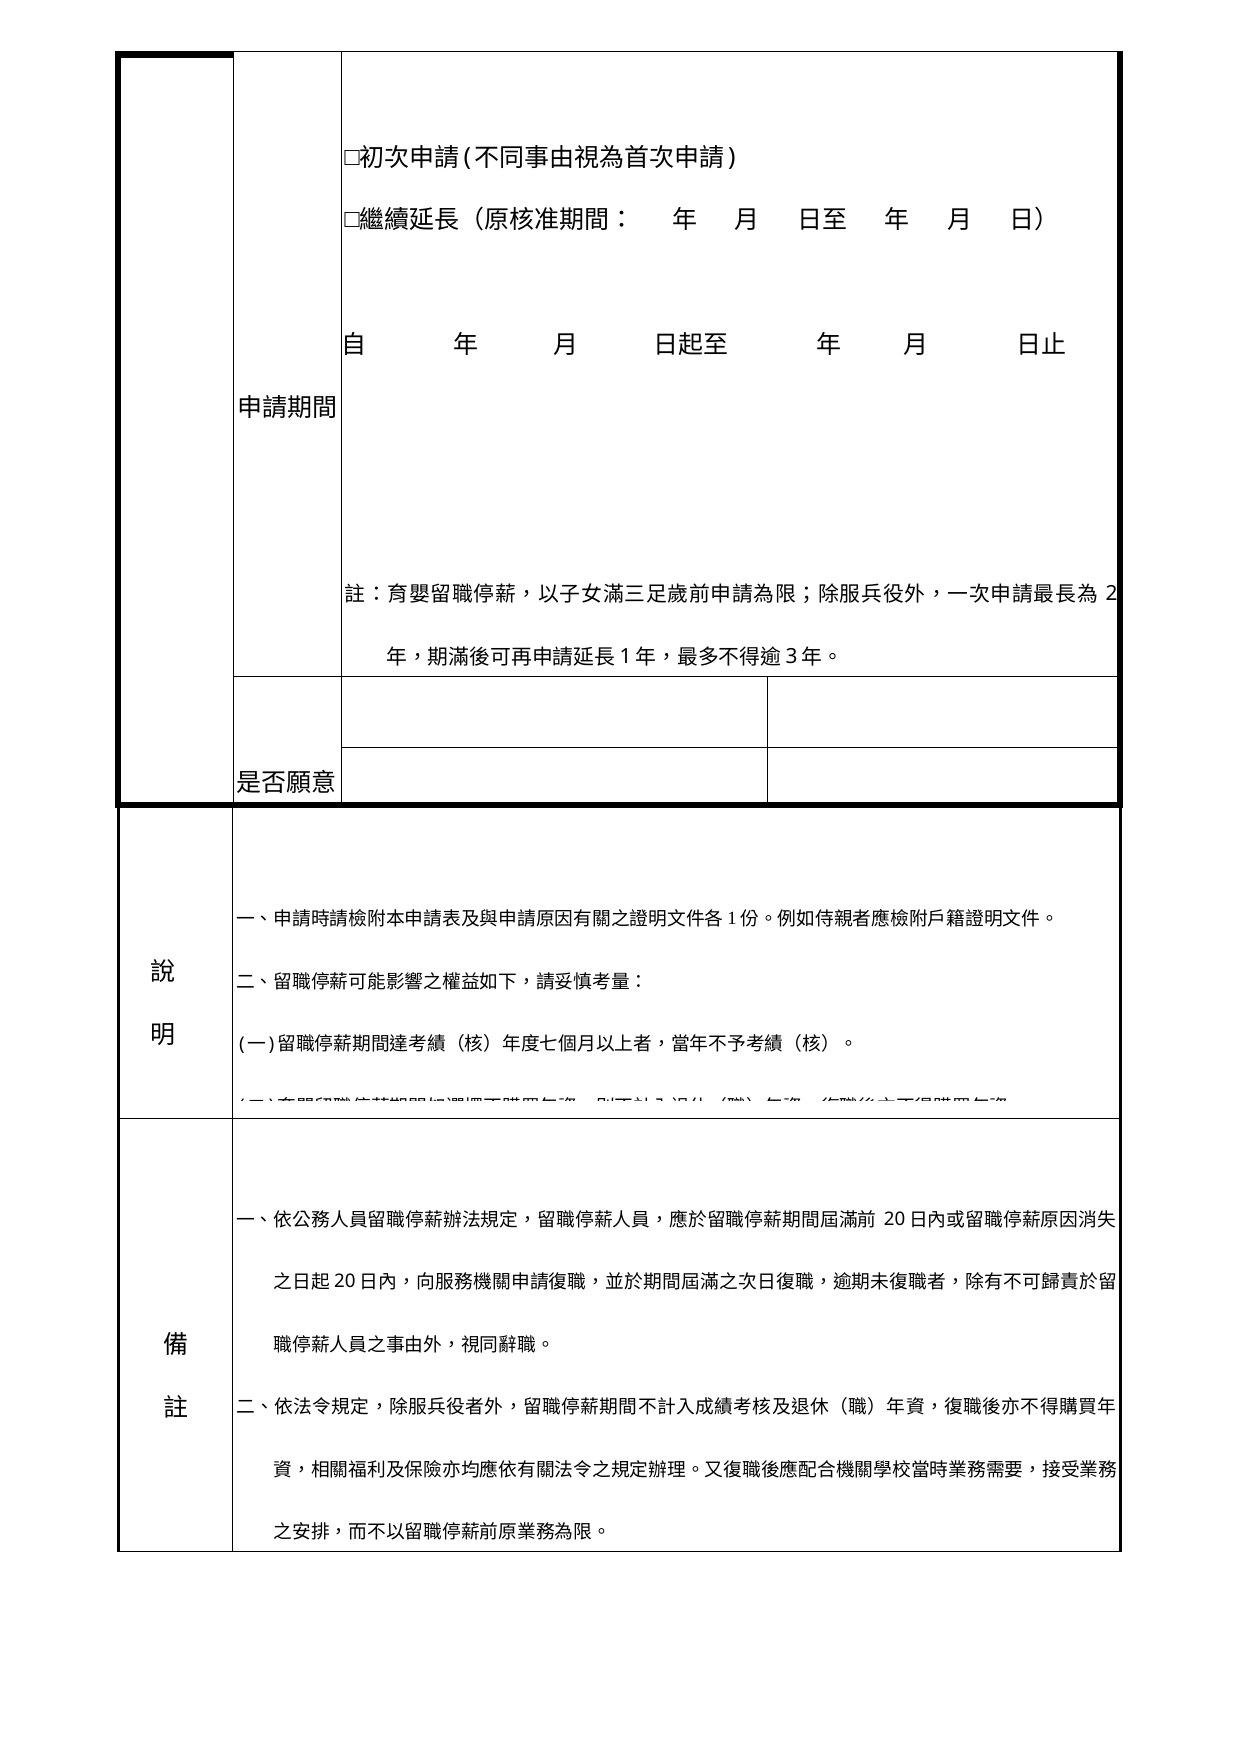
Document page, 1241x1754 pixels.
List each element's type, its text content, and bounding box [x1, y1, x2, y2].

table_cell □初次申請(不同事由視為首次申請) □繼續延長（原核准期間： 年 月 日至 年 月 日） 自 年 月 日起至 年 月 日止 註：育嬰留職停薪，以子女滿三足歲前申請為限；除服兵役外，一次申請最長為2年，期滿後可再申請延長1年，最多不得逾3年。 [342, 52, 1117, 676]
table_cell 公教人員保險 以同一原因連續留職停薪期間（含延長），不得更改 [342, 677, 767, 747]
table_cell 備 註 [120, 1119, 232, 1551]
table_cell 全民健康保險 [768, 677, 1117, 747]
table_cell 是否願意自費繼續參加保險 [234, 677, 341, 802]
table_cell 一、申請時請檢附本申請表及與申請原因有關之證明文件各1份。例如侍親者應檢附戶籍證明文件。 二、留職停薪可能影響之權益如下，請妥慎考量： (一)留職停薪期間達考績（核）年度七個月以上者，當年不予考績（核）。 (二)育嬰留職停薪期間如選擇不購買年資，則不計入退休（職）年資，復職後亦不得購買年資。 (三)除因育嬰、侍親、配偶或子女重大傷病、依親而留職停薪者（不含進修），其親屬死亡得發給葬喪補助、服兵役留職停薪者仍得核予各項補助，及育嬰留職停薪期間，得申請結婚、生育(須優先申請各該社會保險之生育給付)及子女教育補助外，餘於留職停薪期間發生生活津貼之各項補助事故時，均不發給補助費。 (四)留職停薪期間如選擇公保退保者，如發生各項公保給付事故時，不得請領給付。 三、申請育嬰留職停薪人員參加公教人員保險年資滿1年以上，選擇繼續加保者，得請領育嬰留職停薪津貼，保險費僅須繳納自付部分費，並得選擇按月或遞延3年繳納。 四、申請育嬰留職停薪，並於原投保單位繼續投保全民健康保險者，應以原投保金額等級投保。 [233, 808, 1119, 1118]
table_cell 申請期間 [234, 52, 341, 676]
table_cell [121, 58, 233, 802]
table_cell 說明 [120, 808, 232, 1118]
table_cell □是 □否 [768, 748, 1117, 802]
table_cell □是 □否 [342, 748, 767, 802]
table_cell 一、依公務人員留職停薪辦法規定，留職停薪人員，應於留職停薪期間屆滿前20日內或留職停薪原因消失之日起20日內，向服務機關申請復職，並於期間屆滿之次日復職，逾期未復職者，除有不可歸責於留職停薪人員之事由外，視同辭職。 二、依法令規定，除服兵役者外，留職停薪期間不計入成績考核及退休（職）年資，復職後亦不得購買年資，相關福利及保險亦均應依有關法令之規定辦理。又復職後應配合機關學校當時業務需要，接受業務之安排，而不以留職停薪前原業務為限。 [233, 1119, 1119, 1551]
